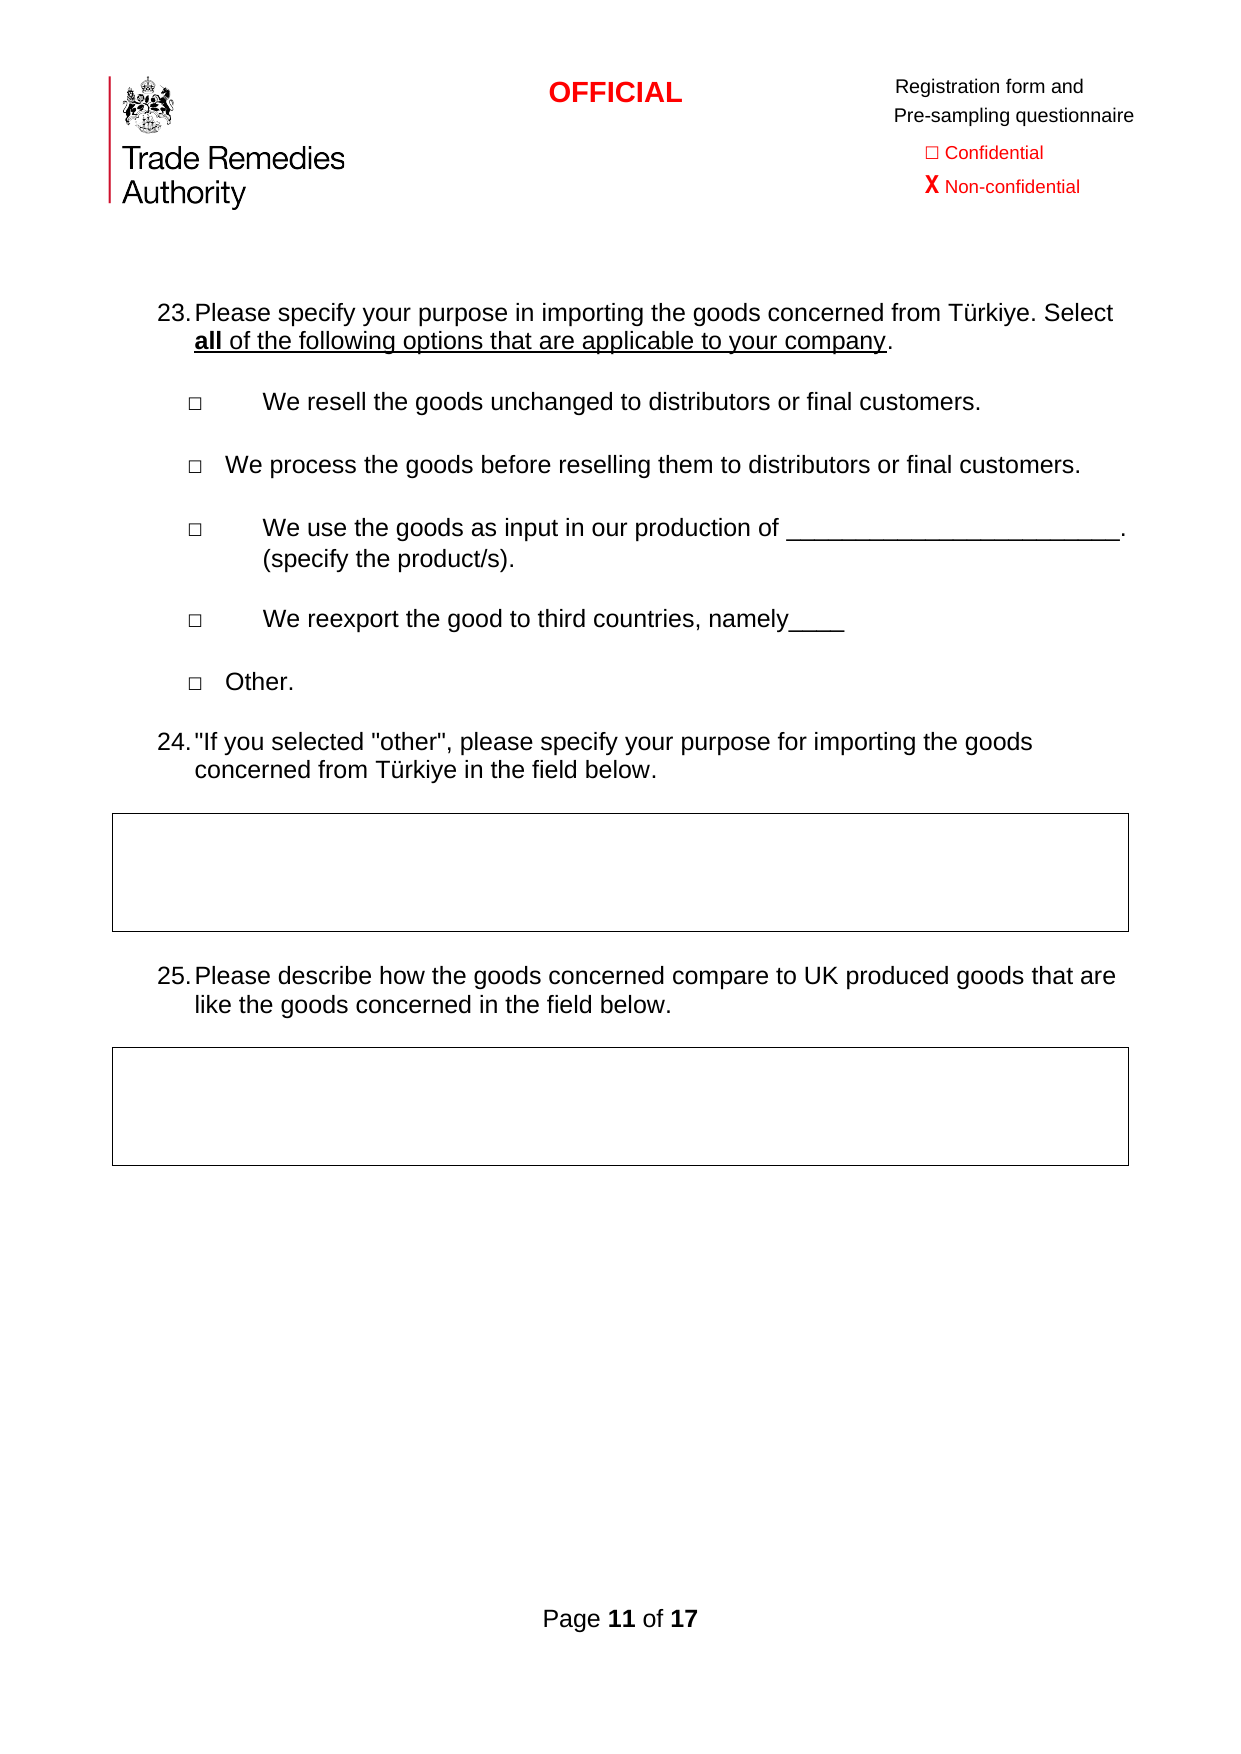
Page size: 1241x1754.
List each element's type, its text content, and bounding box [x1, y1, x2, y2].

table_header [113, 814, 1128, 931]
list ☐ We resell the goods unchanged to distributors or final customers. [187, 384, 1128, 447]
text ☐ Other. [150, 664, 1128, 698]
list Please describe how the goods concerned compare to UK produced goods that are like the goods concerned in the field below. [157, 961, 1128, 1018]
list Please specify your purpose in importing the goods concerned from Türkiye. Select all of the following options that are applicable to your company. [157, 298, 1128, 355]
list "If you selected "other", please specify your purpose for importing the goods concerned from Türkiye in the field below. [157, 727, 1128, 784]
text ☐ We reexport the good to third countries, namely____ [187, 601, 1128, 664]
table_header [113, 1048, 1128, 1165]
text ☐ We process the goods before reselling them to distributors or final customers. [150, 447, 1128, 509]
text ☐ We use the goods as input in our production of ________________________. (specify the product/s). [187, 509, 1128, 601]
